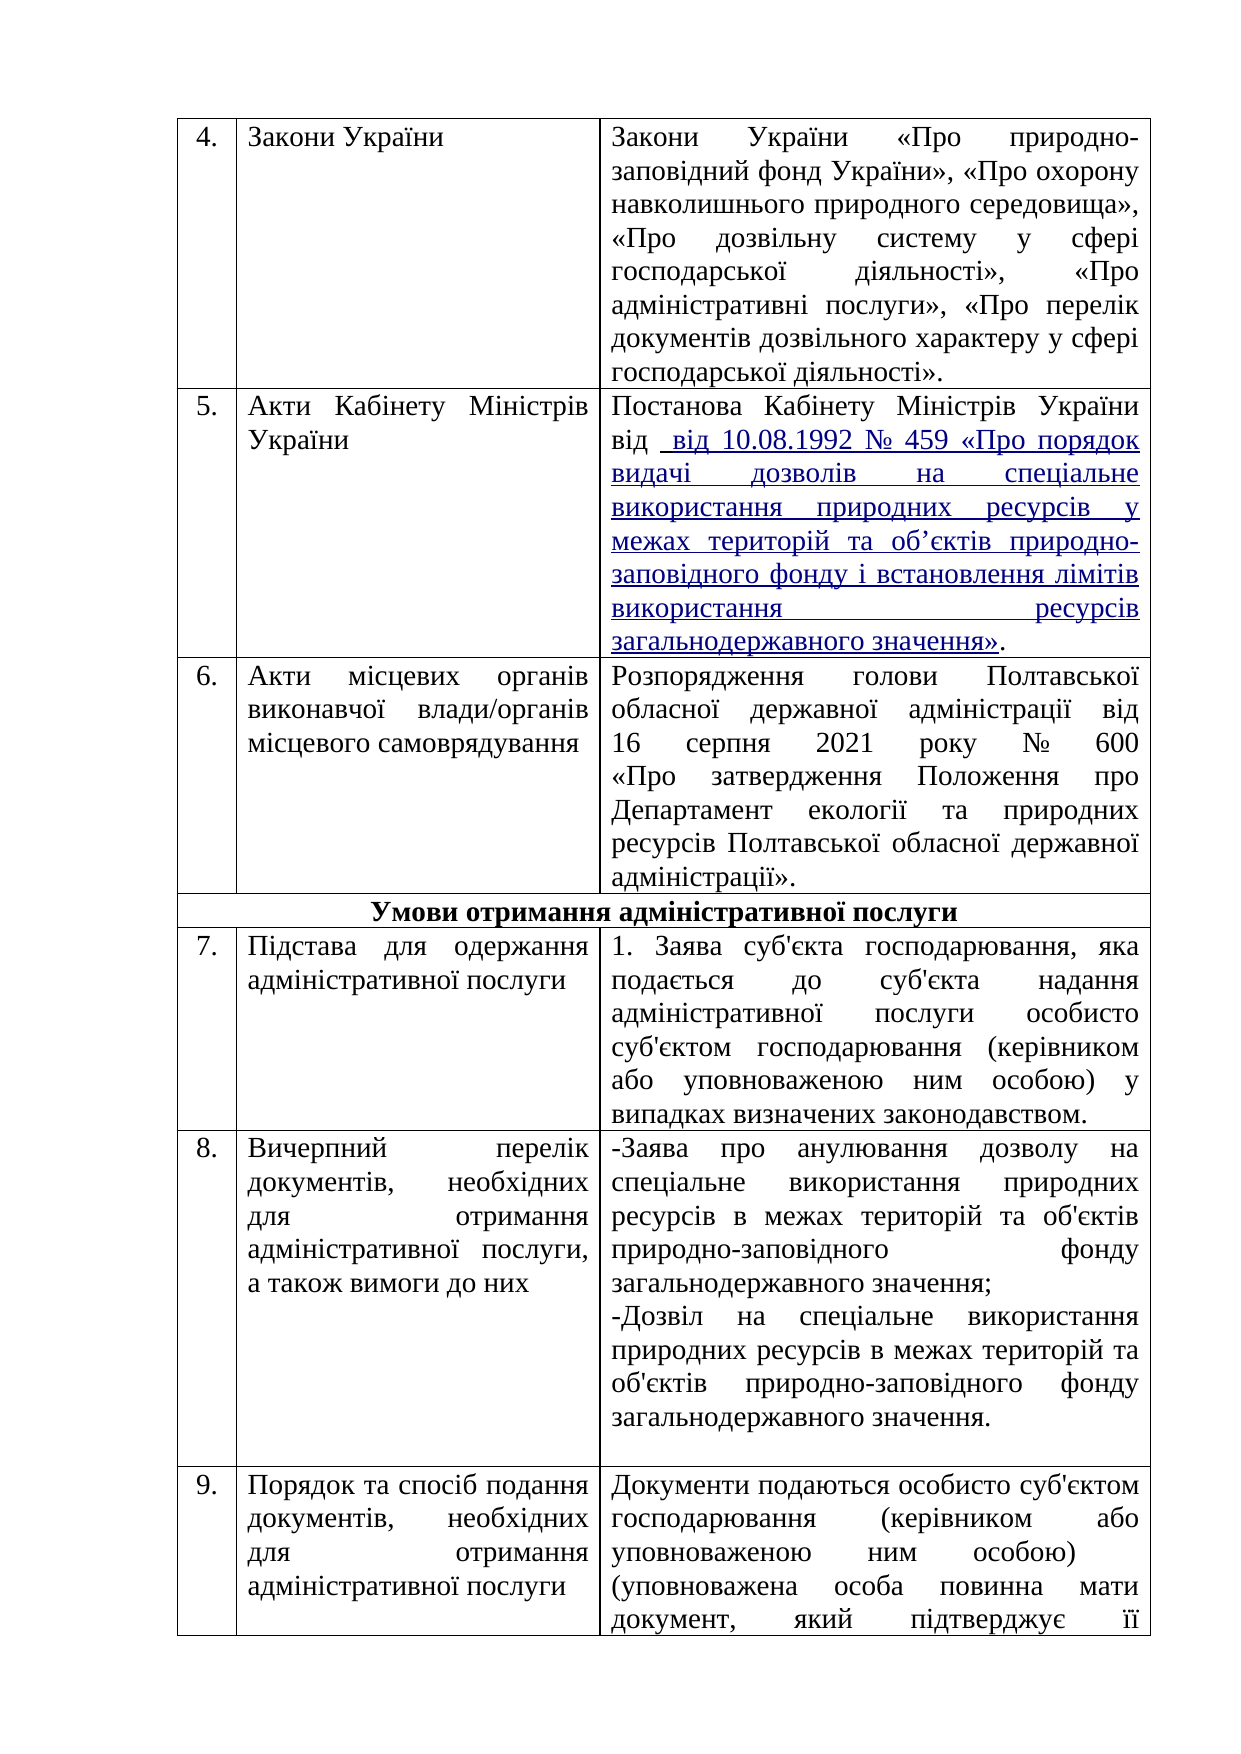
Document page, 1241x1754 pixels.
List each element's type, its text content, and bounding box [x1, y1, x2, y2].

table_cell Акти Кабінету Міністрів України [237, 389, 599, 657]
table_cell Порядок та спосіб подання документів, необхідних для отримання адміністративної послуги [237, 1467, 599, 1635]
table_cell Розпорядження голови Полтавської обласної державної адміністрації від 16 серпня 2021 року № 600 «Про затвердження Положення про Департамент екології та природних ресурсів Полтавської обласної державної адміністрації». [601, 658, 1150, 893]
table_cell Документи подаються особисто суб'єктом господарювання (керівником або уповноваженою ним особою) (уповноважена особа повинна мати документ, який підтверджує її [601, 1467, 1150, 1635]
table_cell Акти місцевих органів виконавчої влади/органів місцевого самоврядування [237, 658, 599, 893]
table_cell 7. [178, 928, 236, 1129]
table_cell 9. [178, 1467, 236, 1635]
table_cell 8. [178, 1131, 236, 1466]
table_cell 1. Заява суб'єкта господарювання, яка подається до суб'єкта надання адміністративної послуги особисто суб'єктом господарювання (керівником або уповноваженою ним особою) у випадках визначених законодавством. [601, 928, 1150, 1129]
table_cell Закони України «Про природно-заповідний фонд України», «Про охорону навколишнього природного середовища», «Про дозвільну систему у сфері господарської діяльності», «Про адміністративні послуги», «Про перелік документів дозвільного характеру у сфері господарської діяльності». [601, 119, 1150, 387]
table_cell Підстава для одержання адміністративної послуги [237, 928, 599, 1129]
table_cell 4. [178, 119, 236, 387]
table_cell Постанова Кабінету Міністрів України від від 10.08.1992 № 459 «Про порядок видачі дозволів на спеціальне використання природних ресурсів у межах територій та об’єктів природно-заповідного фонду і встановлення лімітів використання ресурсів загальнодержавного значення». [601, 389, 1150, 657]
table_cell Закони України [237, 119, 599, 387]
table_cell 5. [178, 389, 236, 657]
table_cell -Заява про анулювання дозволу на спеціальне використання природних ресурсів в межах територій та об'єктів природно-заповідного фонду загальнодержавного значення; -Дозвіл на спеціальне використання природних ресурсів в межах територій та об'єктів природно-заповідного фонду загальнодержавного значення. [601, 1131, 1150, 1466]
table_cell Умови отримання адміністративної послуги [178, 894, 1150, 927]
table_cell Вичерпний перелік документів, необхідних для отримання адміністративної послуги, а також вимоги до них [237, 1131, 599, 1466]
table_cell 6. [178, 658, 236, 893]
